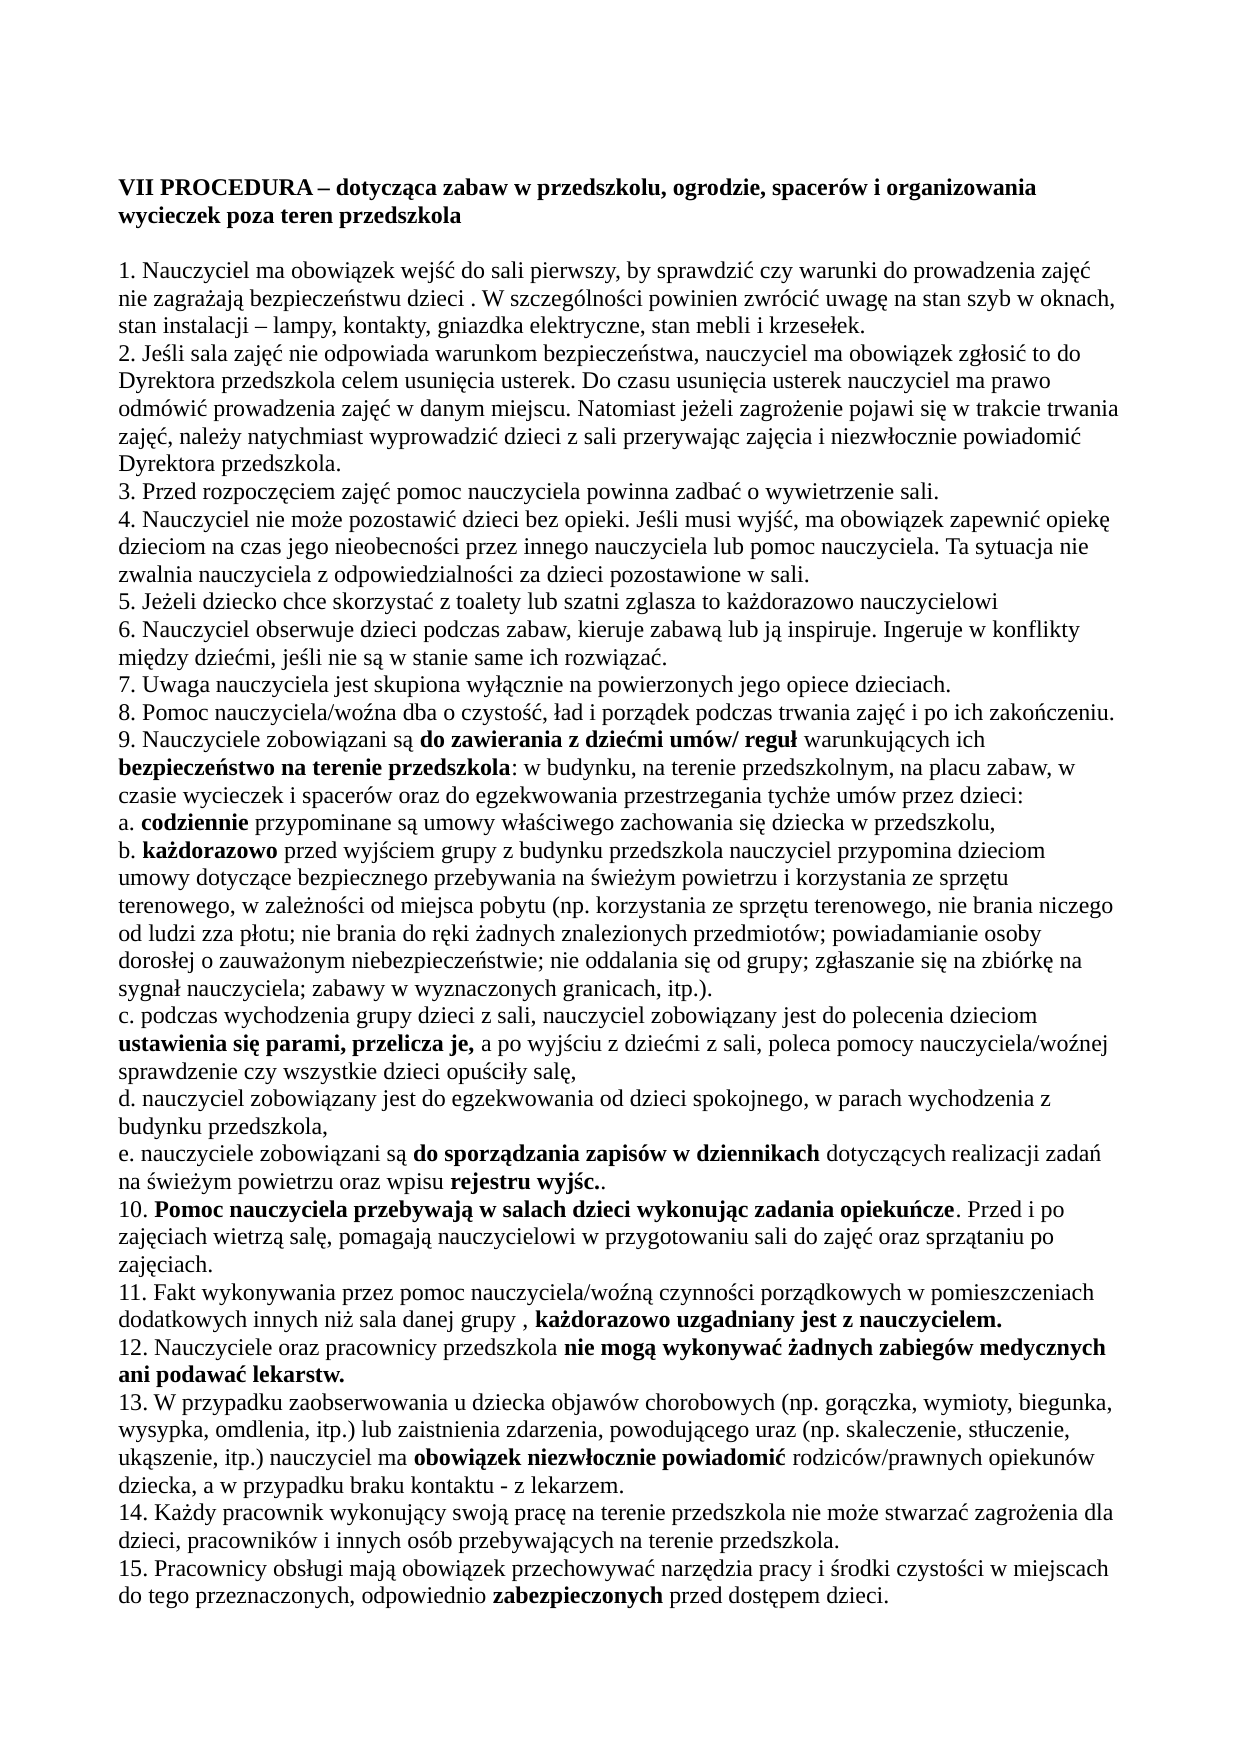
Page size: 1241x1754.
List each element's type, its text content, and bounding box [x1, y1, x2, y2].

text 2. Jeśli sala zajęć nie odpowiada warunkom bezpieczeństwa, nauczyciel ma obowiązek zgłosić to do Dyrektora przedszkola celem usunięcia usterek. Do czasu usunięcia usterek nauczyciel ma prawo odmówić prowadzenia zajęć w danym miejscu. Natomiast jeżeli zagrożenie pojawi się w trakcie trwania zajęć, należy natychmiast wyprowadzić dzieci z sali przerywając zajęcia i niezwłocznie powiadomić Dyrektora przedszkola. [118, 339, 1122, 477]
text 4. Nauczyciel nie może pozostawić dzieci bez opieki. Jeśli musi wyjść, ma obowiązek zapewnić opiekę dzieciom na czas jego nieobecności przez innego nauczyciela lub pomoc nauczyciela. Ta sytuacja nie zwalnia nauczyciela z odpowiedzialności za dzieci pozostawione w sali. [118, 504, 1122, 587]
text d. nauczyciel zobowiązany jest do egzekwowania od dzieci spokojnego, w parach wychodzenia z budynku przedszkola, [118, 1084, 1122, 1139]
text e. nauczyciele zobowiązani są do sporządzania zapisów w dziennikach dotyczących realizacji zadań na świeżym powietrzu oraz wpisu rejestru wyjśc.. [118, 1139, 1122, 1195]
text 15. Pracownicy obsługi mają obowiązek przechowywać narzędzia pracy i środki czystości w miejscach do tego przeznaczonych, odpowiednio zabezpieczonych przed dostępem dzieci. [118, 1553, 1122, 1609]
text 12. Nauczyciele oraz pracownicy przedszkola nie mogą wykonywać żadnych zabiegów medycznych ani podawać lekarstw. [118, 1333, 1122, 1388]
text 11. Fakt wykonywania przez pomoc nauczyciela/woźną czynności porządkowych w pomieszczeniach dodatkowych innych niż sala danej grupy , każdorazowo uzgadniany jest z nauczycielem. [118, 1277, 1122, 1333]
text 5. Jeżeli dziecko chce skorzystać z toalety lub szatni zglasza to każdorazowo nauczycielowi [118, 587, 1122, 615]
text a. codziennie przypominane są umowy właściwego zachowania się dziecka w przedszkolu, [118, 808, 1122, 836]
text 14. Każdy pracownik wykonujący swoją pracę na terenie przedszkola nie może stwarzać zagrożenia dla dzieci, pracowników i innych osób przebywających na terenie przedszkola. [118, 1498, 1122, 1553]
text 8. Pomoc nauczyciela/woźna dba o czystość, ład i porządek podczas trwania zajęć i po ich zakończeniu. [118, 698, 1122, 725]
text 13. W przypadku zaobserwowania u dziecka objawów chorobowych (np. gorączka, wymioty, biegunka, wysypka, omdlenia, itp.) lub zaistnienia zdarzenia, powodującego uraz (np. skaleczenie, stłuczenie, ukąszenie, itp.) nauczyciel ma obowiązek niezwłocznie powiadomić rodziców/prawnych opiekunów dziecka, a w przypadku braku kontaktu - z lekarzem. [118, 1388, 1122, 1498]
text 7. Uwaga nauczyciela jest skupiona wyłącznie na powierzonych jego opiece dzieciach. [118, 670, 1122, 698]
text 1. Nauczyciel ma obowiązek wejść do sali pierwszy, by sprawdzić czy warunki do prowadzenia zajęć nie zagrażają bezpieczeństwu dzieci . W szczególności powinien zwrócić uwagę na stan szyb w oknach, stan instalacji – lampy, kontakty, gniazdka elektryczne, stan mebli i krzesełek. [118, 256, 1122, 339]
text VII PROCEDURA – dotycząca zabaw w przedszkolu, ogrodzie, spacerów i organizowania wycieczek poza teren przedszkola [118, 173, 1122, 228]
text b. każdorazowo przed wyjściem grupy z budynku przedszkola nauczyciel przypomina dzieciom umowy dotyczące bezpiecznego przebywania na świeżym powietrzu i korzystania ze sprzętu terenowego, w zależności od miejsca pobytu (np. korzystania ze sprzętu terenowego, nie brania niczego od ludzi zza płotu; nie brania do ręki żadnych znalezionych przedmiotów; powiadamianie osoby dorosłej o zauważonym niebezpieczeństwie; nie oddalania się od grupy; zgłaszanie się na zbiórkę na sygnał nauczyciela; zabawy w wyznaczonych granicach, itp.). [118, 836, 1122, 1001]
text 3. Przed rozpoczęciem zajęć pomoc nauczyciela powinna zadbać o wywietrzenie sali. [118, 477, 1122, 504]
text c. podczas wychodzenia grupy dzieci z sali, nauczyciel zobowiązany jest do polecenia dzieciom ustawienia się parami, przelicza je, a po wyjściu z dziećmi z sali, poleca pomocy nauczyciela/woźnej sprawdzenie czy wszystkie dzieci opuściły salę, [118, 1001, 1122, 1084]
text 6. Nauczyciel obserwuje dzieci podczas zabaw, kieruje zabawą lub ją inspiruje. Ingeruje w konflikty między dziećmi, jeśli nie są w stanie same ich rozwiązać. [118, 615, 1122, 670]
text 10. Pomoc nauczyciela przebywają w salach dzieci wykonując zadania opiekuńcze. Przed i po zajęciach wietrzą salę, pomagają nauczycielowi w przygotowaniu sali do zajęć oraz sprzątaniu po zajęciach. [118, 1195, 1122, 1277]
text 9. Nauczyciele zobowiązani są do zawierania z dziećmi umów/ reguł warunkujących ich bezpieczeństwo na terenie przedszkola: w budynku, na terenie przedszkolnym, na placu zabaw, w czasie wycieczek i spacerów oraz do egzekwowania przestrzegania tychże umów przez dzieci: [118, 725, 1122, 808]
